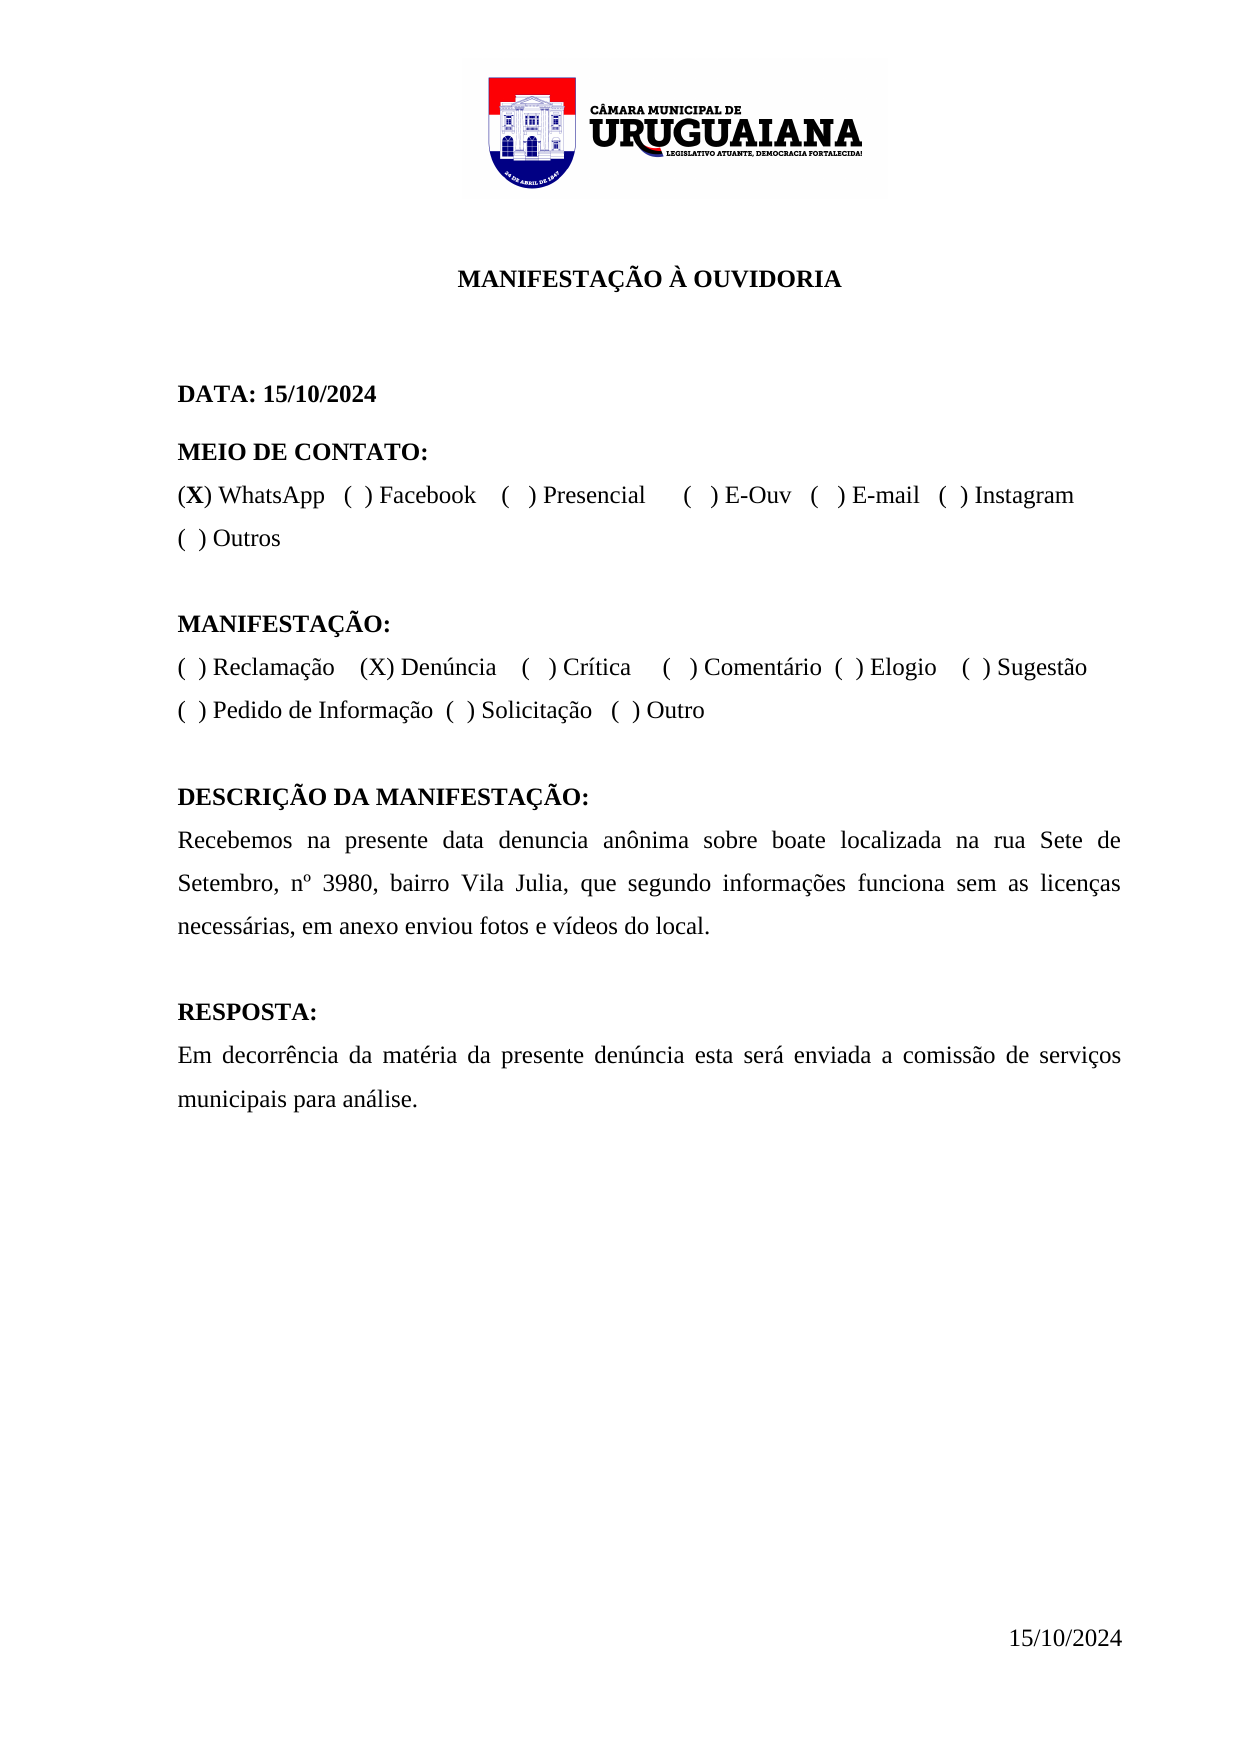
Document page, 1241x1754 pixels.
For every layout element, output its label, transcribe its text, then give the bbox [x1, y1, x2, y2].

text MANIFESTAÇÃO À OUVIDORIA [177, 264, 1122, 293]
text MANIFESTAÇÃO: [177, 609, 1122, 638]
text Recebemos na presente data denuncia anônima sobre boate localizada na rua Sete de Setembro, nº 3980, bairro Vila Julia, que segundo informações funciona sem as licenças necessárias, em anexo enviou fotos e vídeos do local. [177, 825, 1122, 940]
text ( ) Outros [177, 523, 1122, 552]
text RESPOSTA: [177, 997, 1122, 1026]
picture [462, 58, 888, 199]
text ( ) Reclamação (X) Denúncia ( ) Crítica ( ) Comentário ( ) Elogio ( ) Sugestão ( ) Pedido de Informação ( ) Solicitação ( ) Outro [177, 652, 1122, 724]
text DESCRIÇÃO DA MANIFESTAÇÃO: [177, 782, 1122, 811]
text (X) WhatsApp ( ) Facebook ( ) Presencial ( ) E-Ouv ( ) E-mail ( ) Instagram [177, 480, 1122, 509]
text DATA: 15/10/2024 [177, 379, 1122, 408]
text Em decorrência da matéria da presente denúncia esta será enviada a comissão de serviços municipais para análise. [177, 1041, 1122, 1112]
text MEIO DE CONTATO: [177, 437, 1122, 466]
